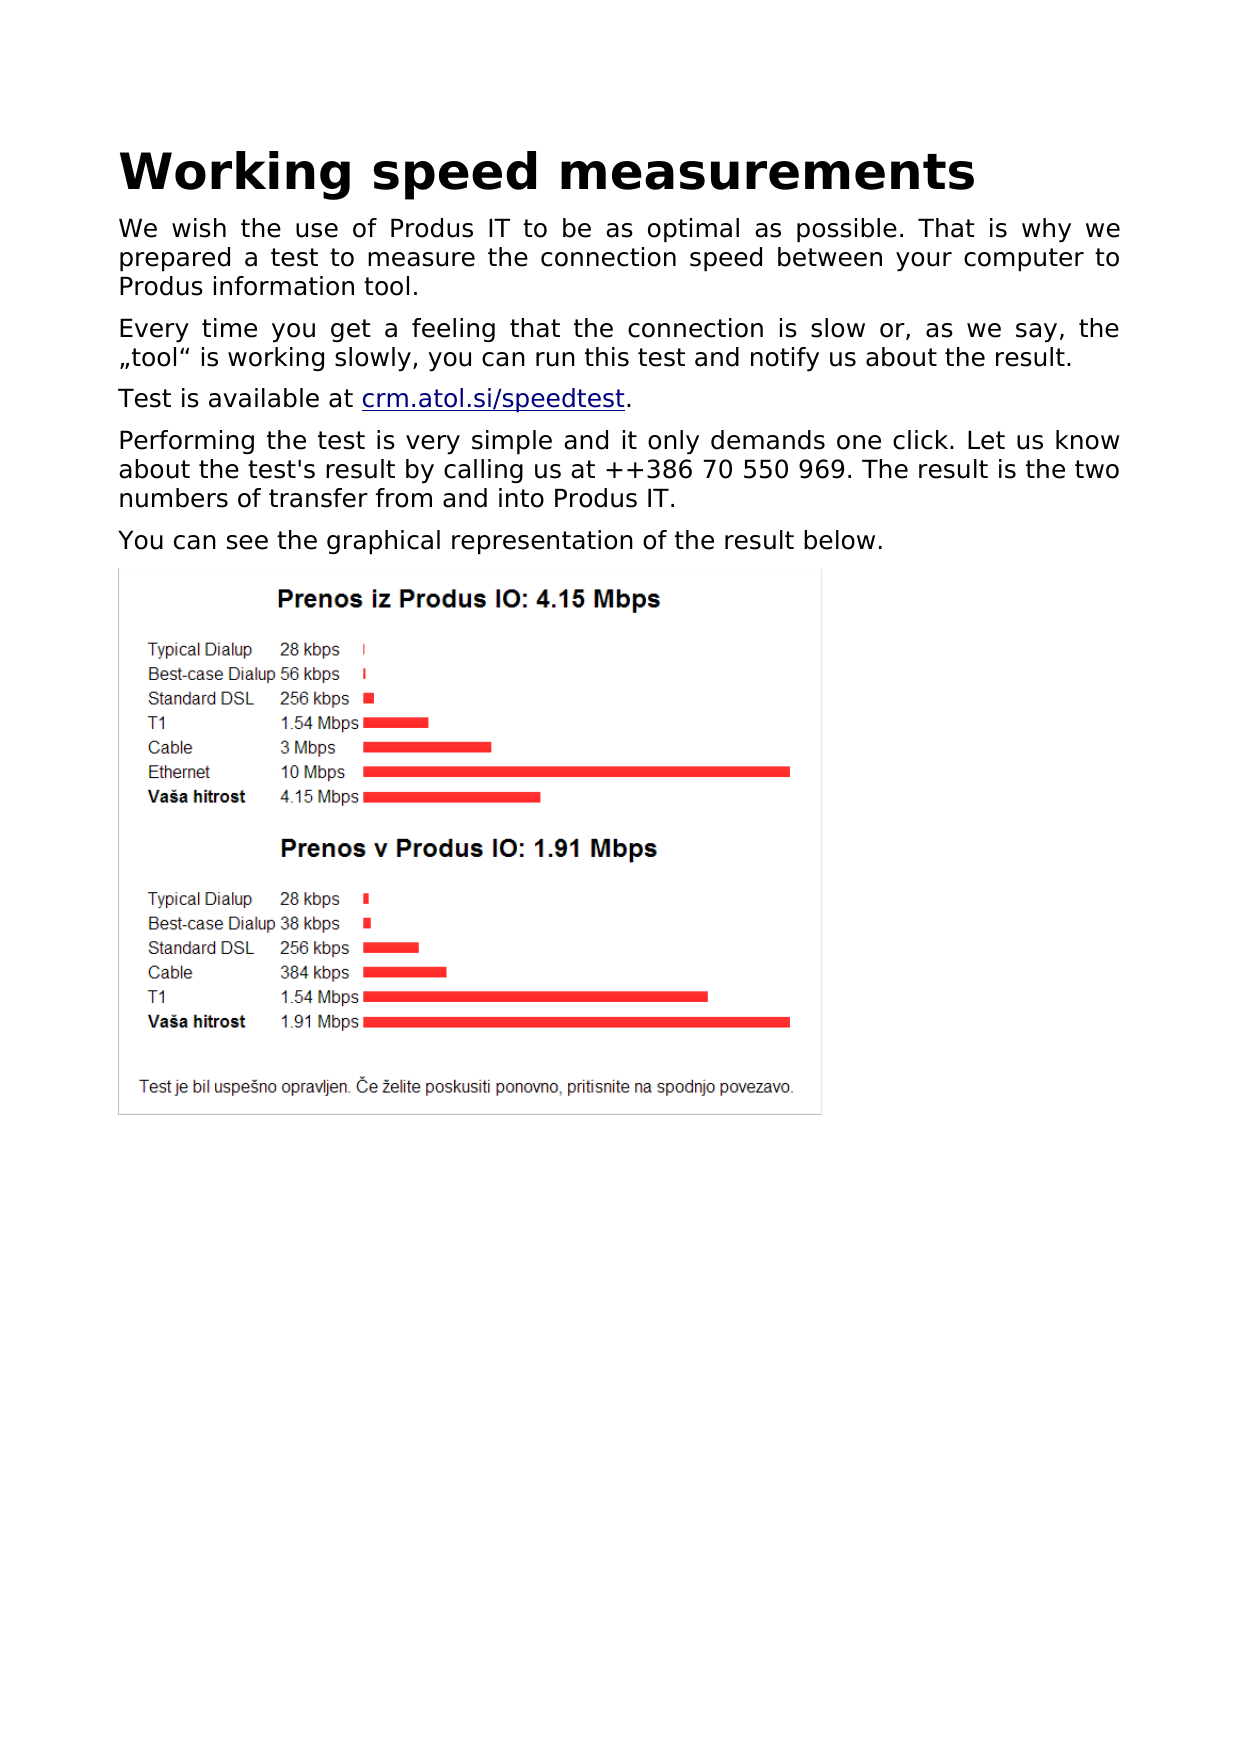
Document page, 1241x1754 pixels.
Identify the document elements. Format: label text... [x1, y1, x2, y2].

text Test is available at crm.atol.si/speedtest. [118, 385, 1122, 414]
text You can see the graphical representation of the result below. [118, 526, 1122, 556]
text Performing the test is very simple and it only demands one click. Let us know about the test's result by calling us at ++386 70 550 969. The result is the two numbers of transfer from and into Produs IT. [118, 426, 1122, 514]
text We wish the use of Produs IT to be as optimal as possible. That is why we prepared a test to measure the connection speed between your computer to Produs information tool. [118, 214, 1122, 301]
subtitle Working speed measurements [118, 143, 1122, 201]
picture [118, 568, 822, 1115]
text Every time you get a feeling that the connection is slow or, as we say, the „tool“ is working slowly, you can run this test and notify us about the result. [118, 314, 1122, 372]
